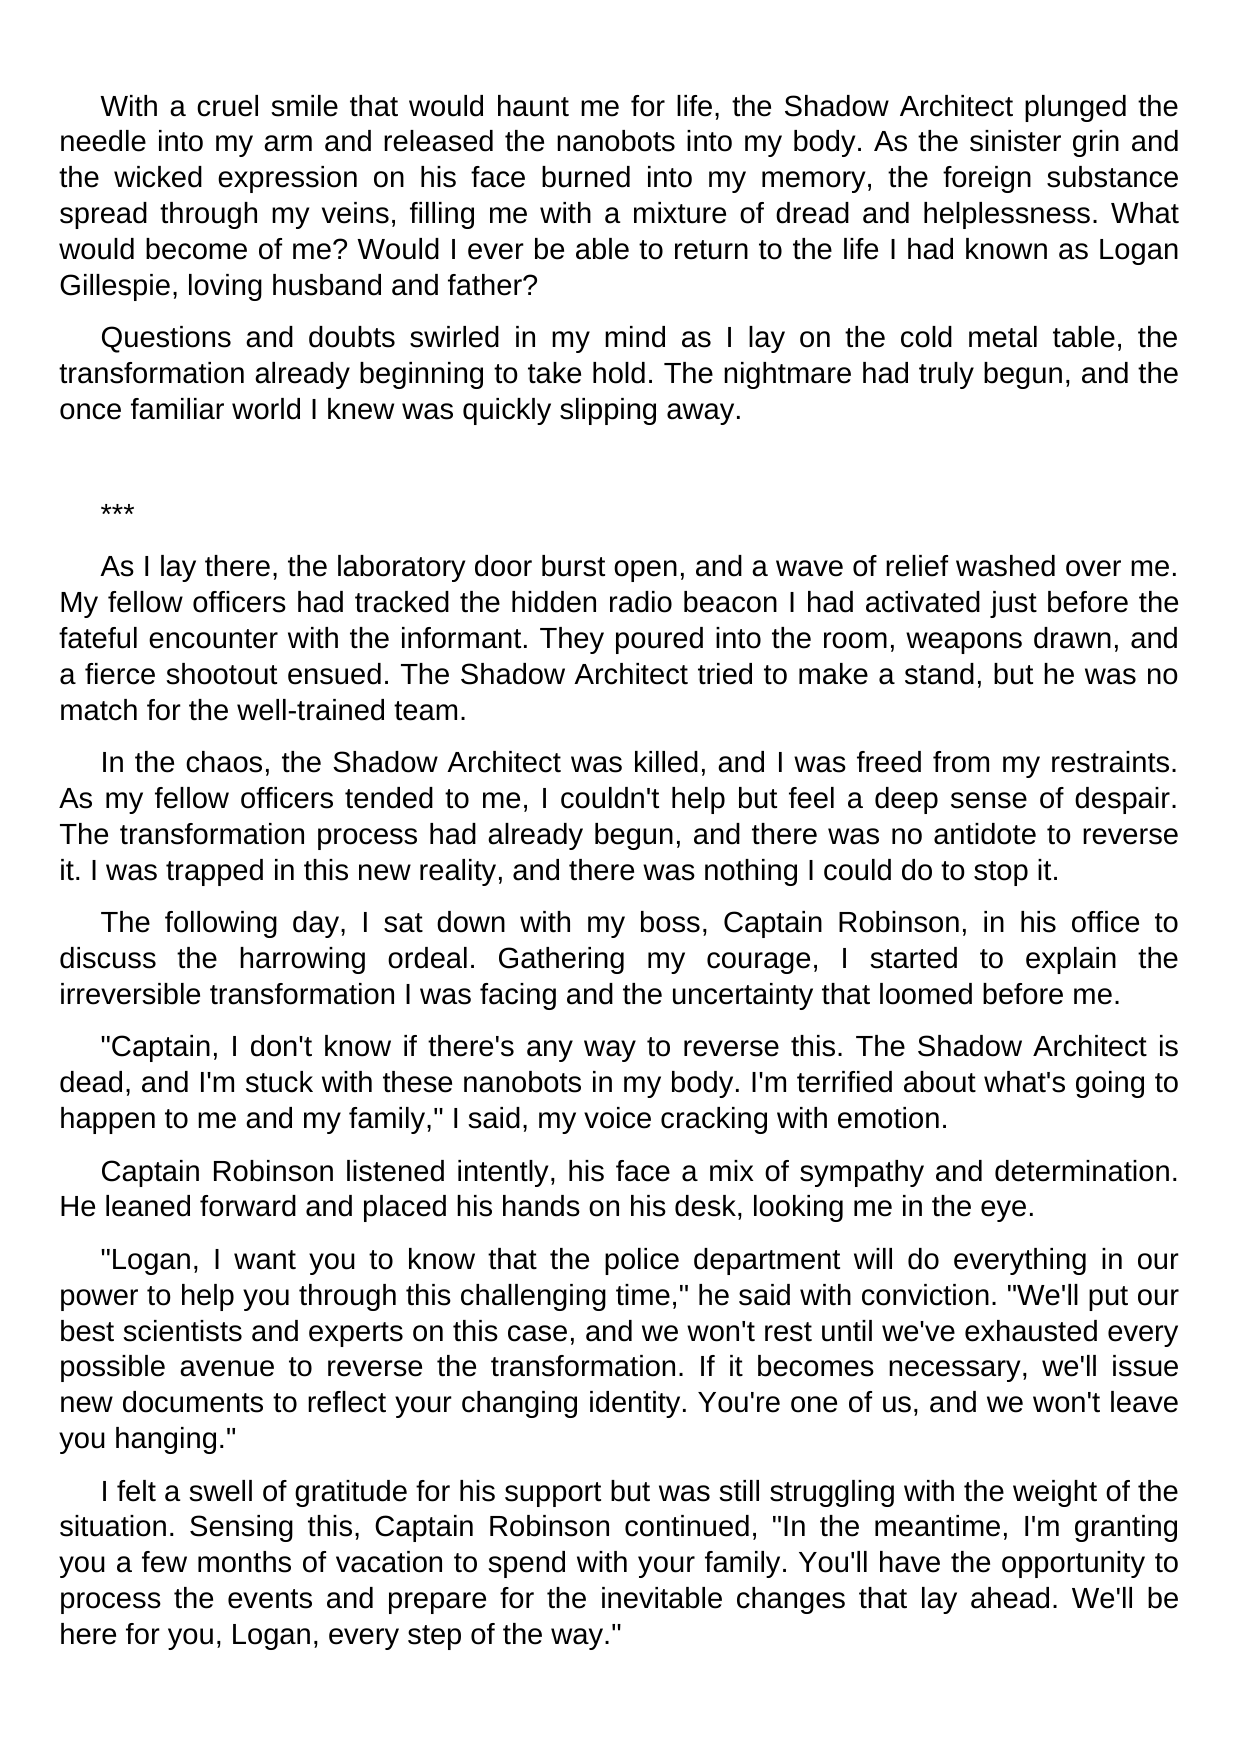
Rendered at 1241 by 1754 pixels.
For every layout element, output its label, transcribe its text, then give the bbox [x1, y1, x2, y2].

text I felt a swell of gratitude for his support but was still struggling with the weight of the situation. Sensing this, Captain Robinson continued, "In the meantime, I'm granting you a few months of vacation to spend with your family. You'll have the opportunity to process the events and prepare for the inevitable changes that lay ahead. We'll be here for you, Logan, every step of the way." [59, 1474, 1181, 1651]
text "Logan, I want you to know that the police department will do everything in our power to help you through this challenging time," he said with conviction. "We'll put our best scientists and experts on this case, and we won't rest until we've exhausted every possible avenue to reverse the transformation. If it becomes necessary, we'll issue new documents to reflect your changing identity. You're one of us, and we won't leave you hanging." [59, 1242, 1181, 1455]
text The following day, I sat down with my boss, Captain Robinson, in his office to discuss the harrowing ordeal. Gathering my courage, I started to explain the irreversible transformation I was facing and the uncertainty that loomed before me. [59, 905, 1181, 1011]
text In the chaos, the Shadow Architect was killed, and I was freed from my restraints. As my fellow officers tended to me, I couldn't help but feel a deep sense of despair. The transformation process had already begun, and there was no antidote to reverse it. I was trapped in this new reality, and there was nothing I could do to stop it. [59, 745, 1181, 886]
text *** [59, 497, 1181, 531]
text "Captain, I don't know if there's any way to reverse this. The Shadow Architect is dead, and I'm stuck with these nanobots in my body. I'm terrified about what's going to happen to me and my family," I said, my voice cracking with emotion. [59, 1029, 1181, 1135]
text Questions and doubts swirled in my mind as I lay on the cold metal table, the transformation already beginning to take hold. The nightmare had truly begun, and the once familiar world I knew was quickly slipping away. [59, 320, 1181, 426]
text As I lay there, the laboratory door burst open, and a wave of relief washed over me. My fellow officers had tracked the hidden radio beacon I had activated just before the fateful encounter with the informant. They poured into the room, weapons drawn, and a fierce shootout ensued. The Shadow Architect tried to make a stand, but he was no match for the well-trained team. [59, 549, 1181, 726]
text With a cruel smile that would haunt me for life, the Shadow Architect plunged the needle into my arm and released the nanobots into my body. As the sinister grin and the wicked expression on his face burned into my memory, the foreign substance spread through my veins, filling me with a mixture of dread and helplessness. What would become of me? Would I ever be able to return to the life I had known as Logan Gillespie, loving husband and father? [59, 89, 1181, 301]
text Captain Robinson listened intently, his face a mix of sympathy and determination. He leaned forward and placed his hands on his desk, looking me in the eye. [59, 1154, 1181, 1223]
